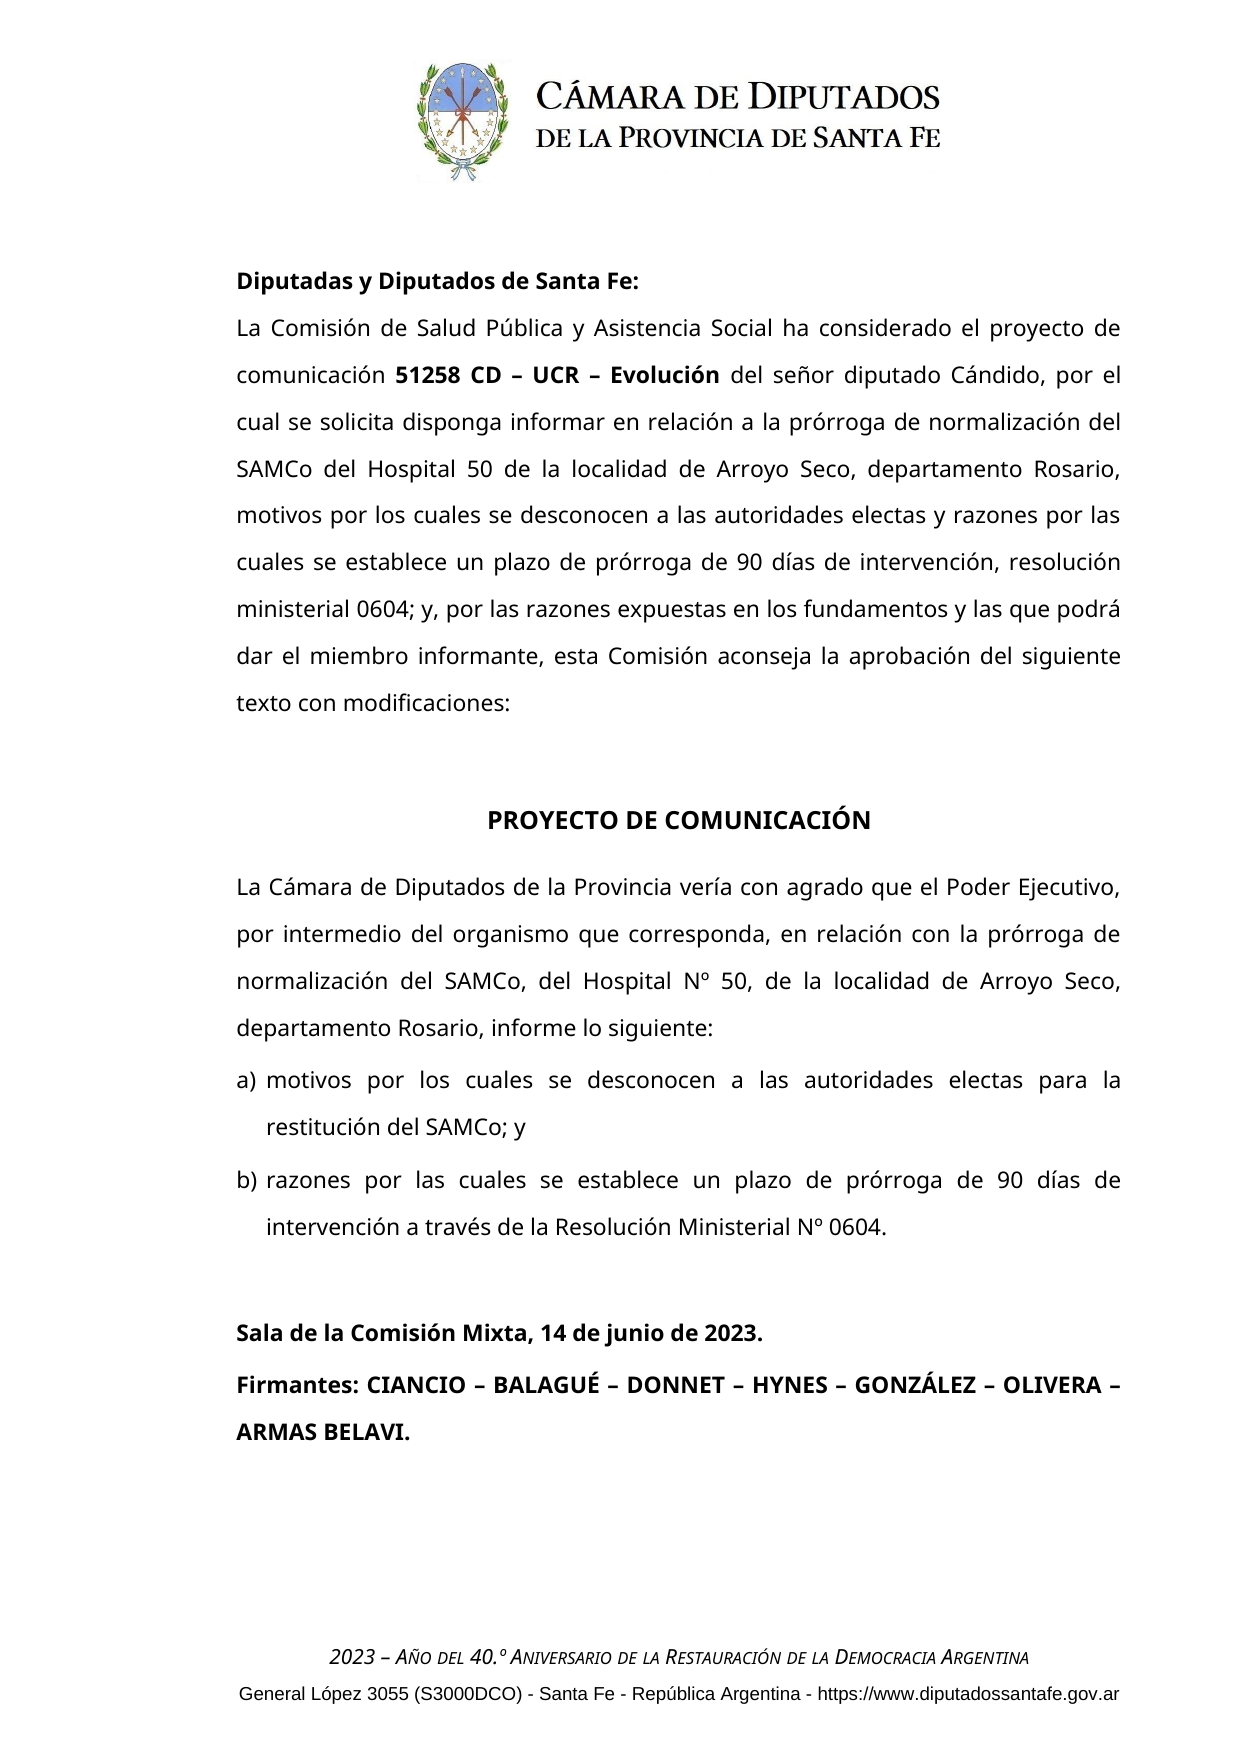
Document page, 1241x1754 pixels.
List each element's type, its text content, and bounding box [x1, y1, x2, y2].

text Diputadas y Diputados de Santa Fe: [236, 265, 1122, 296]
list motivos por los cuales se desconocen a las autoridades electas para la restitución del SAMCo; y [236, 1064, 1122, 1143]
list razones por las cuales se establece un plazo de prórroga de 90 días de intervención a través de la Resolución Ministerial Nº 0604. [236, 1164, 1122, 1242]
text PROYECTO DE COMUNICACIÓN [236, 802, 1122, 836]
text Sala de la Comisión Mixta, 14 de junio de 2023. [236, 1317, 1122, 1348]
text Firmantes: CIANCIO – BALAGUÉ – DONNET – HYNES – GONZÁLEZ – OLIVERA – ARMAS BELAVI. [236, 1369, 1122, 1448]
text La Comisión de Salud Pública y Asistencia Social ha considerado el proyecto de comunicación 51258 CD – UCR – Evolución del señor diputado Cándido, por el cual se solicita disponga informar en relación a la prórroga de normalización del SAMCo del Hospital 50 de la localidad de Arroyo Seco, departamento Rosario, motivos por los cuales se desconocen a las autoridades electas y razones por las cuales se establece un plazo de prórroga de 90 días de intervención, resolución ministerial 0604; y, por las razones expuestas en los fundamentos y las que podrá dar el miembro informante, esta Comisión aconseja la aprobación del siguiente texto con modificaciones: [236, 312, 1122, 718]
picture [413, 59, 945, 183]
text La Cámara de Diputados de la Provincia vería con agrado que el Poder Ejecutivo, por intermedio del organismo que corresponda, en relación con la prórroga de normalización del SAMCo, del Hospital Nº 50, de la localidad de Arroyo Seco, departamento Rosario, informe lo siguiente: [236, 871, 1122, 1043]
